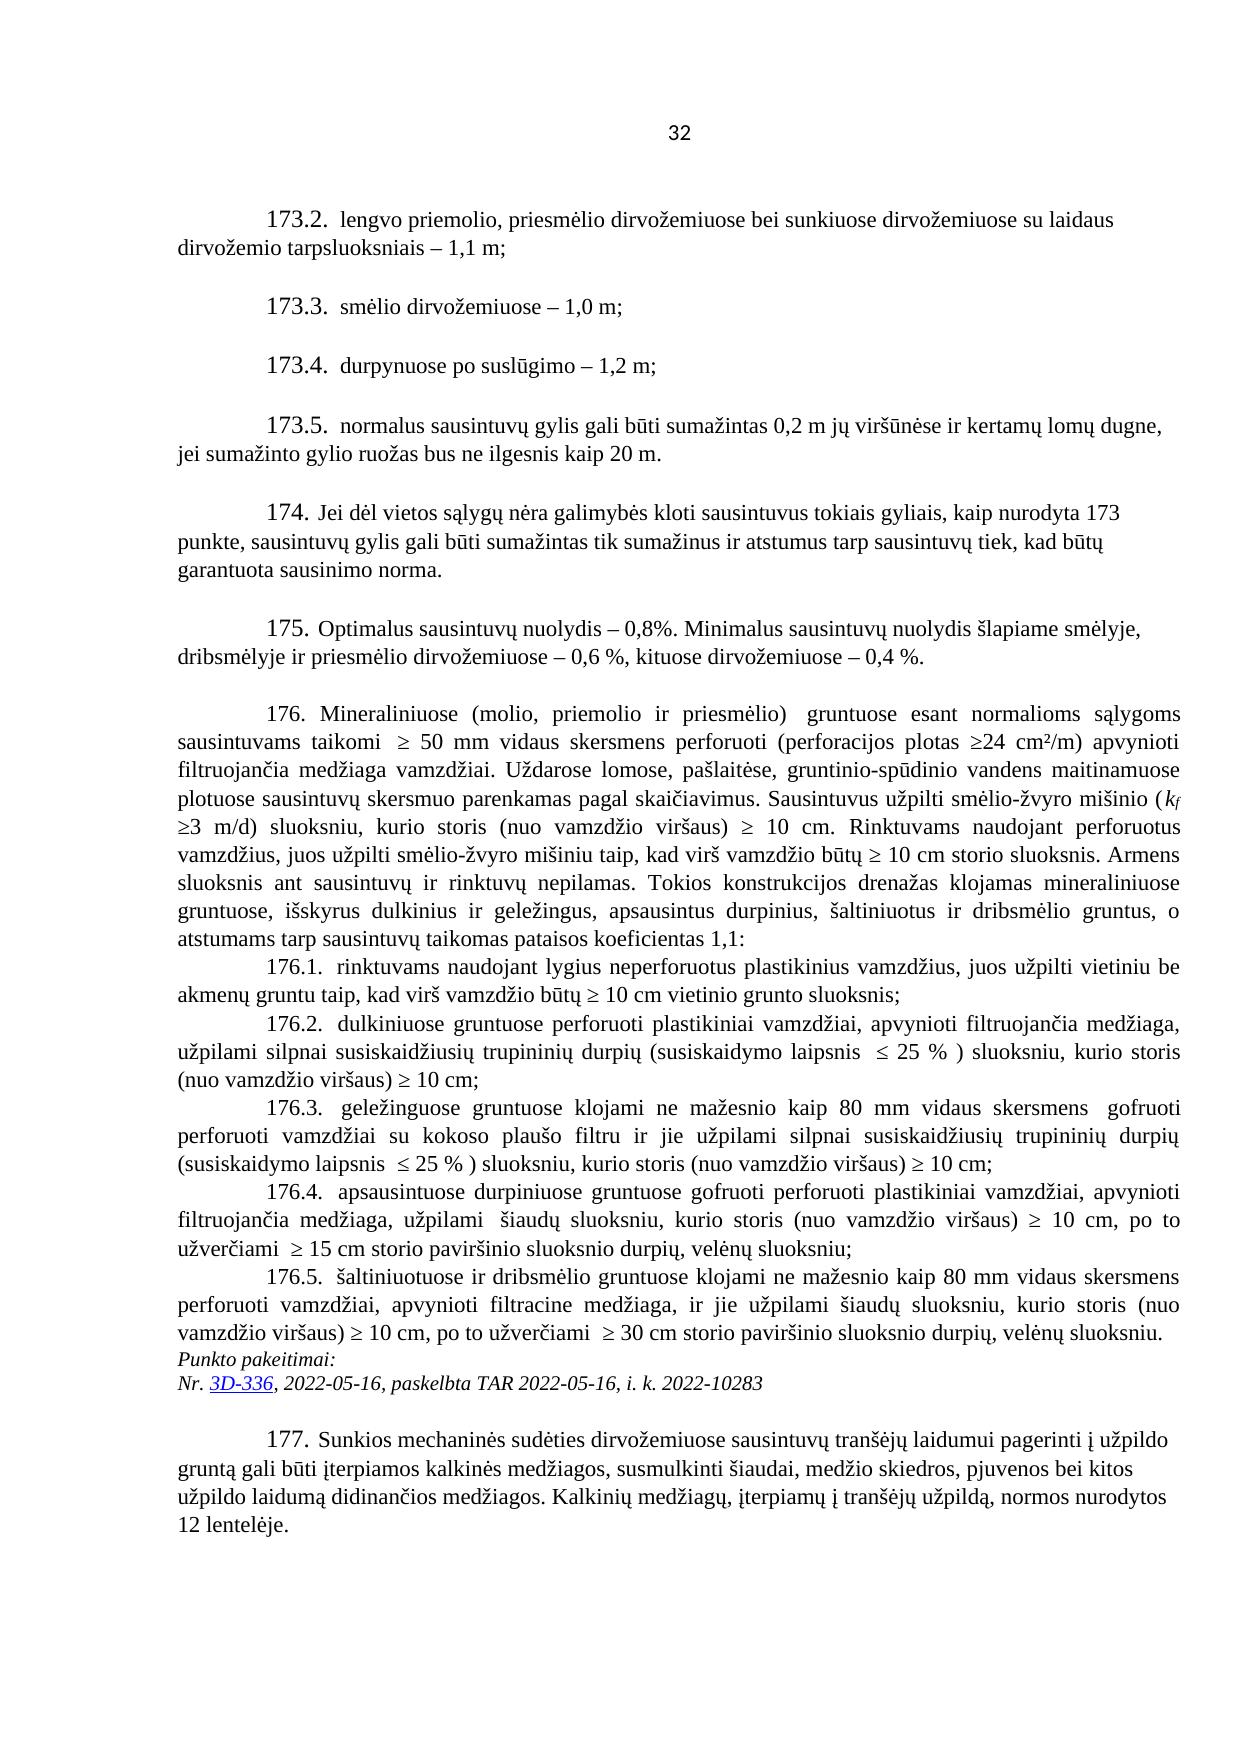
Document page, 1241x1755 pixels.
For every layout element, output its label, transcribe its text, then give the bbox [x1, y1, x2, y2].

text 176.2. dulkiniuose gruntuose perforuoti plastikiniai vamzdžiai, apvynioti filtruojančia medžiaga, užpilami silpnai susiskaidžiusių trupininių durpių (susiskaidymo laipsnis ≤ 25 % ) sluoksniu, kurio storis (nuo vamzdžio viršaus) ≥ 10 cm; [177, 1010, 1181, 1092]
text 175. Optimalus sausintuvų nuolydis – 0,8%. Minimalus sausintuvų nuolydis šlapiame smėlyje, dribsmėlyje ir priesmėlio dirvožemiuose – 0,6 %, kituose dirvožemiuose – 0,4 %. [177, 613, 1181, 670]
text Punkto pakeitimai: [177, 1347, 1181, 1371]
text Nr. 3D-336, 2022-05-16, paskelbta TAR 2022-05-16, i. k. 2022-10283 [177, 1371, 1181, 1395]
text 173.3. smėlio dirvožemiuose – 1,0 m; [177, 291, 1181, 320]
text 176.5. šaltiniuotuose ir dribsmėlio gruntuose klojami ne mažesnio kaip 80 mm vidaus skersmens perforuoti vamzdžiai, apvynioti filtracine medžiaga, ir jie užpilami šiaudų sluoksniu, kurio storis (nuo vamzdžio viršaus) ≥ 10 cm, po to užverčiami ≥ 30 cm storio paviršinio sluoksnio durpių, velėnų sluoksniu. [177, 1263, 1181, 1345]
text 176.1. rinktuvams naudojant lygius neperforuotus plastikinius vamzdžius, juos užpilti vietiniu be akmenų gruntu taip, kad virš vamzdžio būtų ≥ 10 cm vietinio grunto sluoksnis; [177, 953, 1181, 1008]
text 174. Jei dėl vietos sąlygų nėra galimybės kloti sausintuvus tokiais gyliais, kaip nurodyta 173 punkte, sausintuvų gylis gali būti sumažintas tik sumažinus ir atstumus tarp sausintuvų tiek, kad būtų garantuota sausinimo norma. [177, 497, 1181, 582]
text 173.5. normalus sausintuvų gylis gali būti sumažintas 0,2 m jų viršūnėse ir kertamų lomų dugne, jei sumažinto gylio ruožas bus ne ilgesnis kaip 20 m. [177, 410, 1181, 467]
text 177. Sunkios mechaninės sudėties dirvožemiuose sausintuvų tranšėjų laidumui pagerinti į užpildo gruntą gali būti įterpiamos kalkinės medžiagos, susmulkinti šiaudai, medžio skiedros, pjuvenos bei kitos užpildo laidumą didinančios medžiagos. Kalkinių medžiagų, įterpiamų į tranšėjų užpildą, normos nurodytos 12 lentelėje. [177, 1424, 1181, 1537]
text 173.2. lengvo priemolio, priesmėlio dirvožemiuose bei sunkiuose dirvožemiuose su laidaus dirvožemio tarpsluoksniais – 1,1 m; [177, 204, 1181, 261]
text 176.3. geležinguose gruntuose klojami ne mažesnio kaip 80 mm vidaus skersmens gofruoti perforuoti vamzdžiai su kokoso plaušo filtru ir jie užpilami silpnai susiskaidžiusių trupininių durpių (susiskaidymo laipsnis ≤ 25 % ) sluoksniu, kurio storis (nuo vamzdžio viršaus) ≥ 10 cm; [177, 1094, 1181, 1177]
text 176. Mineraliniuose (molio, priemolio ir priesmėlio) gruntuose esant normalioms sąlygoms sausintuvams taikomi ≥ 50 mm vidaus skersmens perforuoti (perforacijos plotas ≥24 cm²/m) apvynioti filtruojančia medžiaga vamzdžiai. Uždarose lomose, pašlaitėse, gruntinio-spūdinio vandens maitinamuose plotuose sausintuvų skersmuo parenkamas pagal skaičiavimus. Sausintuvus užpilti smėlio-žvyro mišinio (kf ≥3 m/d) sluoksniu, kurio storis (nuo vamzdžio viršaus) ≥ 10 cm. Rinktuvams naudojant perforuotus vamzdžius, juos užpilti smėlio-žvyro mišiniu taip, kad virš vamzdžio būtų ≥ 10 cm storio sluoksnis. Armens sluoksnis ant sausintuvų ir rinktuvų nepilamas. Tokios konstrukcijos drenažas klojamas mineraliniuose gruntuose, išskyrus dulkinius ir geležingus, apsausintus durpinius, šaltiniuotus ir dribsmėlio gruntus, o atstumams tarp sausintuvų taikomas pataisos koeficientas 1,1: [177, 700, 1181, 952]
text 173.4. durpynuose po suslūgimo – 1,2 m; [177, 351, 1181, 379]
text 176.4. apsausintuose durpiniuose gruntuose gofruoti perforuoti plastikiniai vamzdžiai, apvynioti filtruojančia medžiaga, užpilami šiaudų sluoksniu, kurio storis (nuo vamzdžio viršaus) ≥ 10 cm, po to užverčiami ≥ 15 cm storio paviršinio sluoksnio durpių, velėnų sluoksniu; [177, 1178, 1181, 1261]
